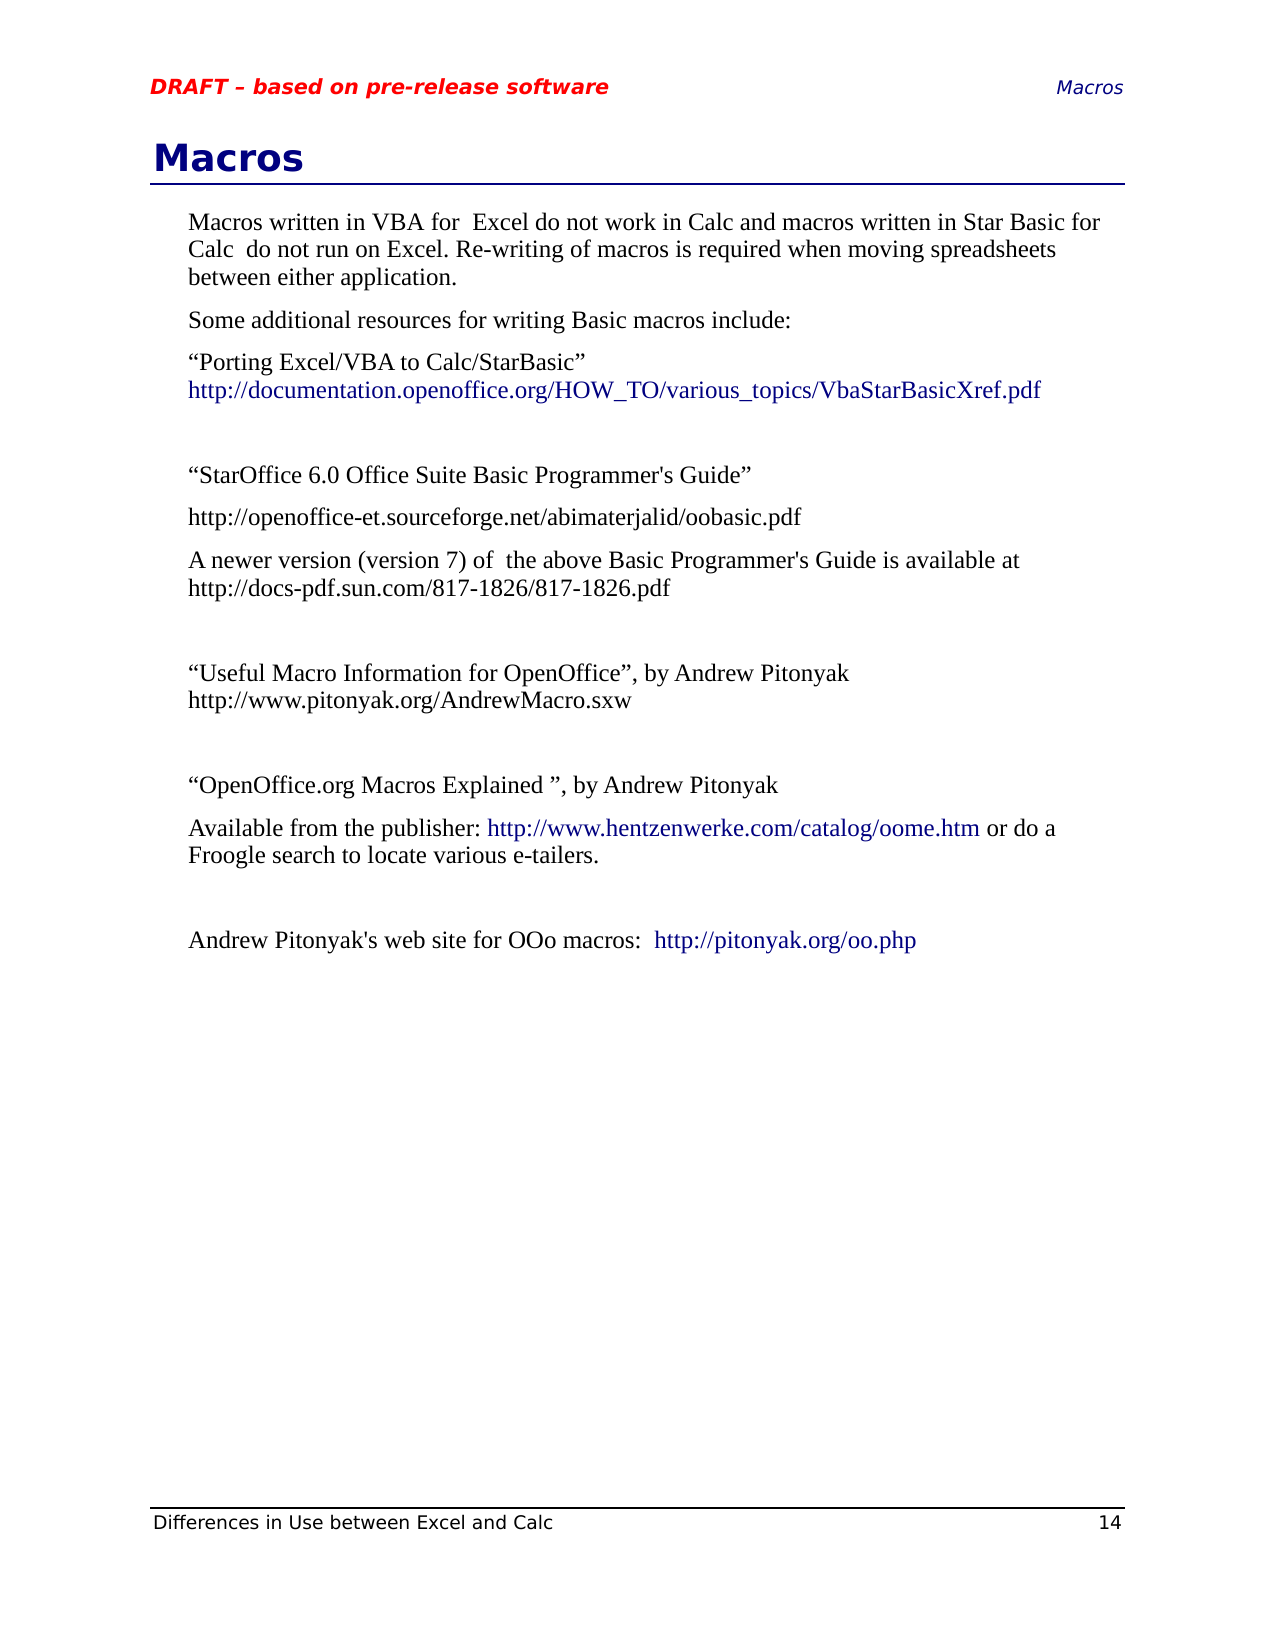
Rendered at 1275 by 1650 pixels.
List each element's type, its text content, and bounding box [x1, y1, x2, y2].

text “Useful Macro Information for OpenOffice”, by Andrew Pitonyak http://www.pitonyak.org/AndrewMacro.sxw [188, 659, 1125, 714]
text Macros written in VBA for Excel do not work in Calc and macros written in Star Basic for Calc do not run on Excel. Re-writing of macros is required when moving spreadsheets between either application. [188, 208, 1125, 291]
text Andrew Pitonyak's web site for OOo macros: http://pitonyak.org/oo.php [188, 927, 1125, 954]
text Some additional resources for writing Basic macros include: [188, 306, 1125, 333]
text “OpenOffice.org Macros Explained ”, by Andrew Pitonyak [188, 771, 1125, 799]
text Available from the publisher: http://www.hentzenwerke.com/catalog/oome.htm or do a Froogle search to locate various e-tailers. [188, 814, 1125, 869]
text “StarOffice 6.0 Office Suite Basic Programmer's Guide” [188, 461, 1125, 489]
subtitle Macros [150, 134, 1125, 183]
text “Porting Excel/VBA to Calc/StarBasic” http://documentation.openoffice.org/HOW_TO/various_topics/VbaStarBasicXref.pdf [188, 348, 1125, 404]
text http://openoffice-et.sourceforge.net/abimaterjalid/oobasic.pdf [188, 503, 1125, 531]
text A newer version (version 7) of the above Basic Programmer's Guide is available at http://docs-pdf.sun.com/817-1826/817-1826.pdf [188, 546, 1125, 601]
